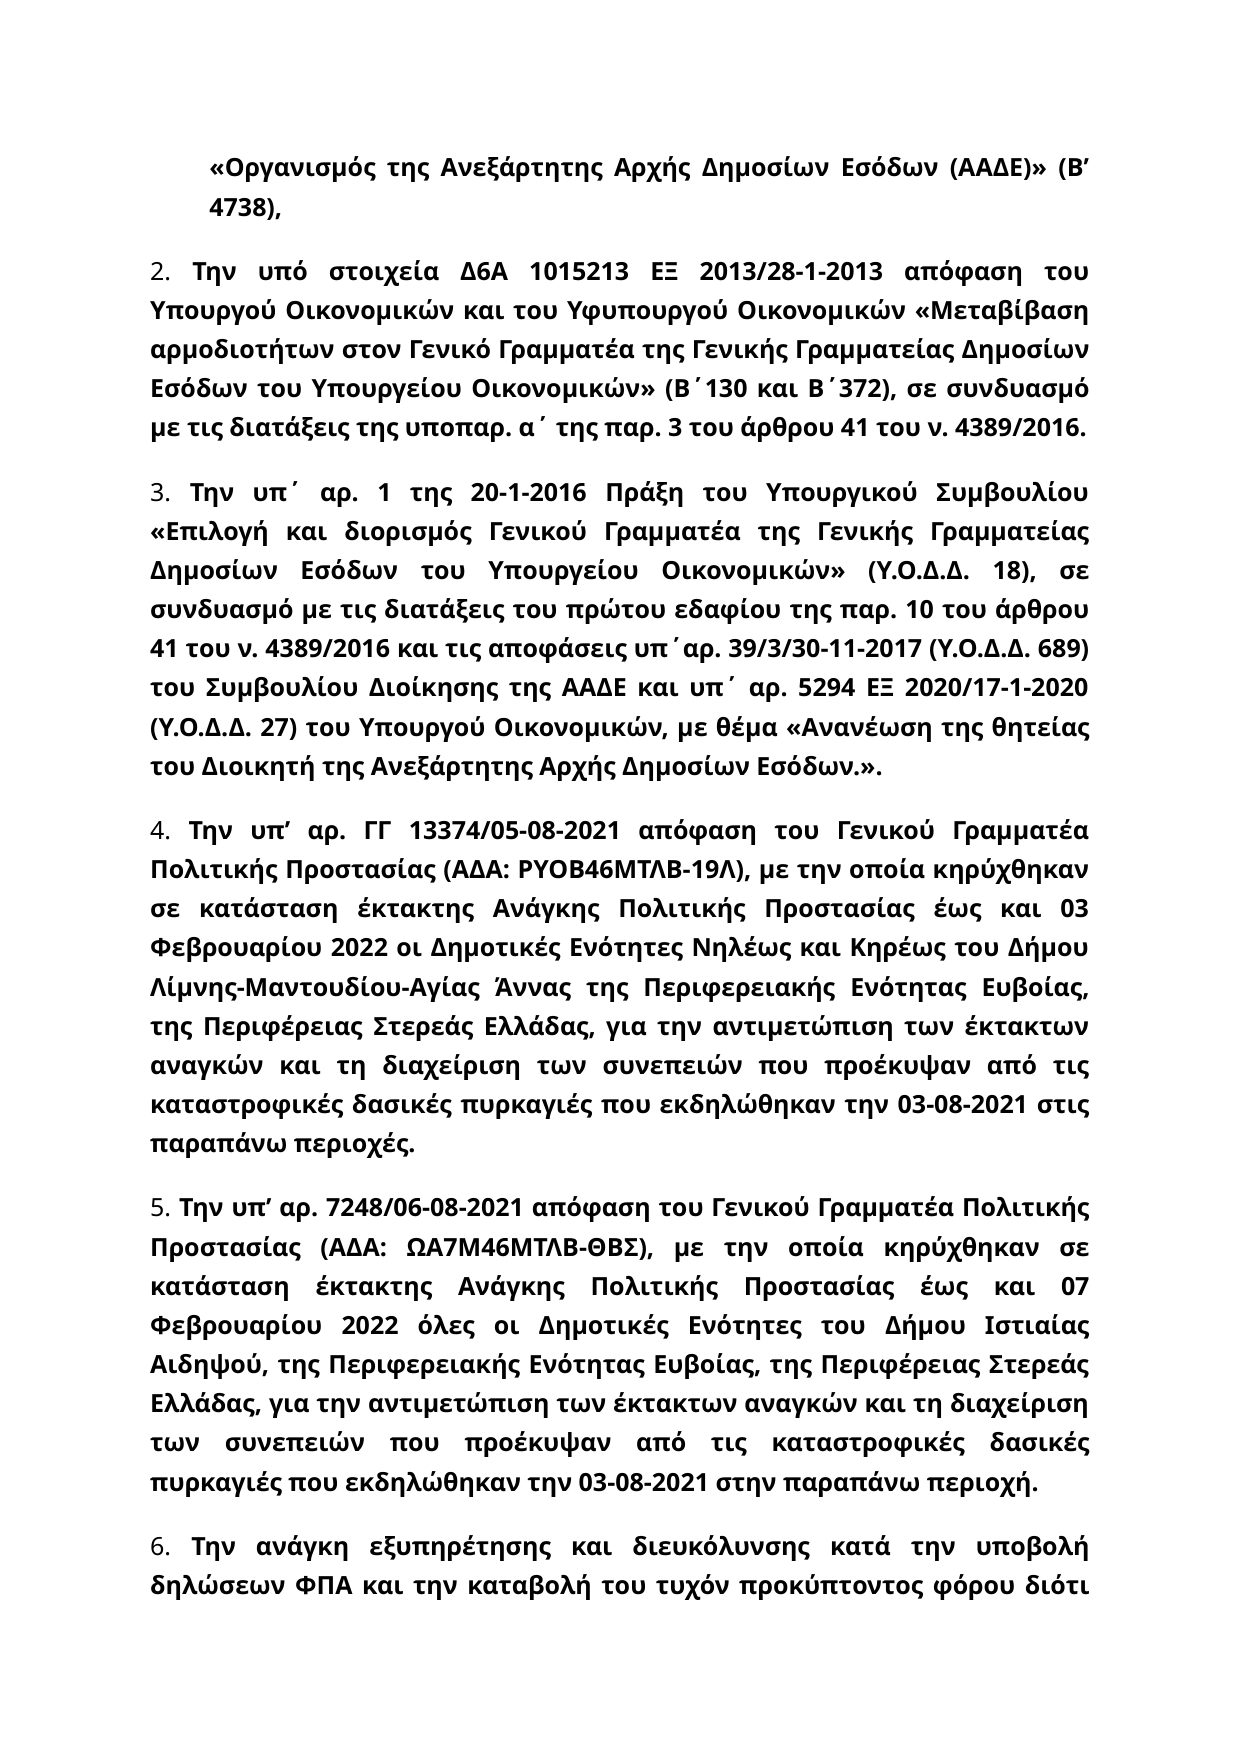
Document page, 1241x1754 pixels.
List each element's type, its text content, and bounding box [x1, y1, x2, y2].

text 3. Την υπ΄ αρ. 1 της 20-1-2016 Πράξη του Υπουργικού Συμβουλίου «Επιλογή και διορισμός Γενικού Γραμματέα της Γενικής Γραμματείας Δημοσίων Εσόδων του Υπουργείου Οικονομικών» (Υ.Ο.Δ.Δ. 18), σε συνδυασμό με τις διατάξεις του πρώτου εδαφίου της παρ. 10 του άρθρου 41 του ν. 4389/2016 και τις αποφάσεις υπ΄αρ. 39/3/30-11-2017 (Υ.Ο.Δ.Δ. 689) του Συμβουλίου Διοίκησης της ΑΑΔΕ και υπ΄ αρ. 5294 ΕΞ 2020/17-1-2020 (Υ.Ο.Δ.Δ. 27) του Υπουργού Οικονομικών, με θέμα «Ανανέωση της θητείας του Διοικητή της Ανεξάρτητης Αρχής Δημοσίων Εσόδων.». [150, 474, 1090, 782]
text 5. Την υπ’ αρ. 7248/06-08-2021 απόφαση του Γενικού Γραμματέα Πολιτικής Προστασίας (ΑΔΑ: ΩΑ7Μ46ΜΤΛΒ-ΘΒΣ), με την οποία κηρύχθηκαν σε κατάσταση έκτακτης Ανάγκης Πολιτικής Προστασίας έως και 07 Φεβρουαρίου 2022 όλες οι Δημοτικές Ενότητες του Δήμου Ιστιαίας Αιδηψού, της Περιφερειακής Ενότητας Ευβοίας, της Περιφέρειας Στερεάς Ελλάδας, για την αντιμετώπιση των έκτακτων αναγκών και τη διαχείριση των συνεπειών που προέκυψαν από τις καταστροφικές δασικές πυρκαγιές που εκδηλώθηκαν την 03-08-2021 στην παραπάνω περιοχή. [150, 1190, 1090, 1498]
text 6. Την ανάγκη εξυπηρέτησης και διευκόλυνσης κατά την υποβολή δηλώσεων ΦΠΑ και την καταβολή του τυχόν προκύπτοντος φόρου διότι [150, 1528, 1090, 1602]
text 4. Την υπ’ αρ. ΓΓ 13374/05-08-2021 απόφαση του Γενικού Γραμματέα Πολιτικής Προστασίας (ΑΔΑ: ΡΥΟΒ46ΜΤΛΒ-19Λ), με την οποία κηρύχθηκαν σε κατάσταση έκτακτης Ανάγκης Πολιτικής Προστασίας έως και 03 Φεβρουαρίου 2022 οι Δημοτικές Ενότητες Νηλέως και Κηρέως του Δήμου Λίμνης-Μαντουδίου-Αγίας Άννας της Περιφερειακής Ενότητας Ευβοίας, της Περιφέρειας Στερεάς Ελλάδας, για την αντιμετώπιση των έκτακτων αναγκών και τη διαχείριση των συνεπειών που προέκυψαν από τις καταστροφικές δασικές πυρκαγιές που εκδηλώθηκαν την 03-08-2021 στις παραπάνω περιοχές. [150, 812, 1090, 1160]
list «Οργανισμός της Ανεξάρτητης Αρχής Δημοσίων Εσόδων (ΑΑΔΕ)» (Β’ 4738), [150, 150, 1090, 223]
text 2. Την υπό στοιχεία Δ6Α 1015213 ΕΞ 2013/28-1-2013 απόφαση του Υπουργού Οικονομικών και του Υφυπουργού Οικονομικών «Μεταβίβαση αρμοδιοτήτων στον Γενικό Γραμματέα της Γενικής Γραμματείας Δημοσίων Εσόδων του Υπουργείου Οικονομικών» (Β΄130 και Β΄372), σε συνδυασμό με τις διατάξεις της υποπαρ. α΄ της παρ. 3 του άρθρου 41 του ν. 4389/2016. [150, 253, 1090, 444]
